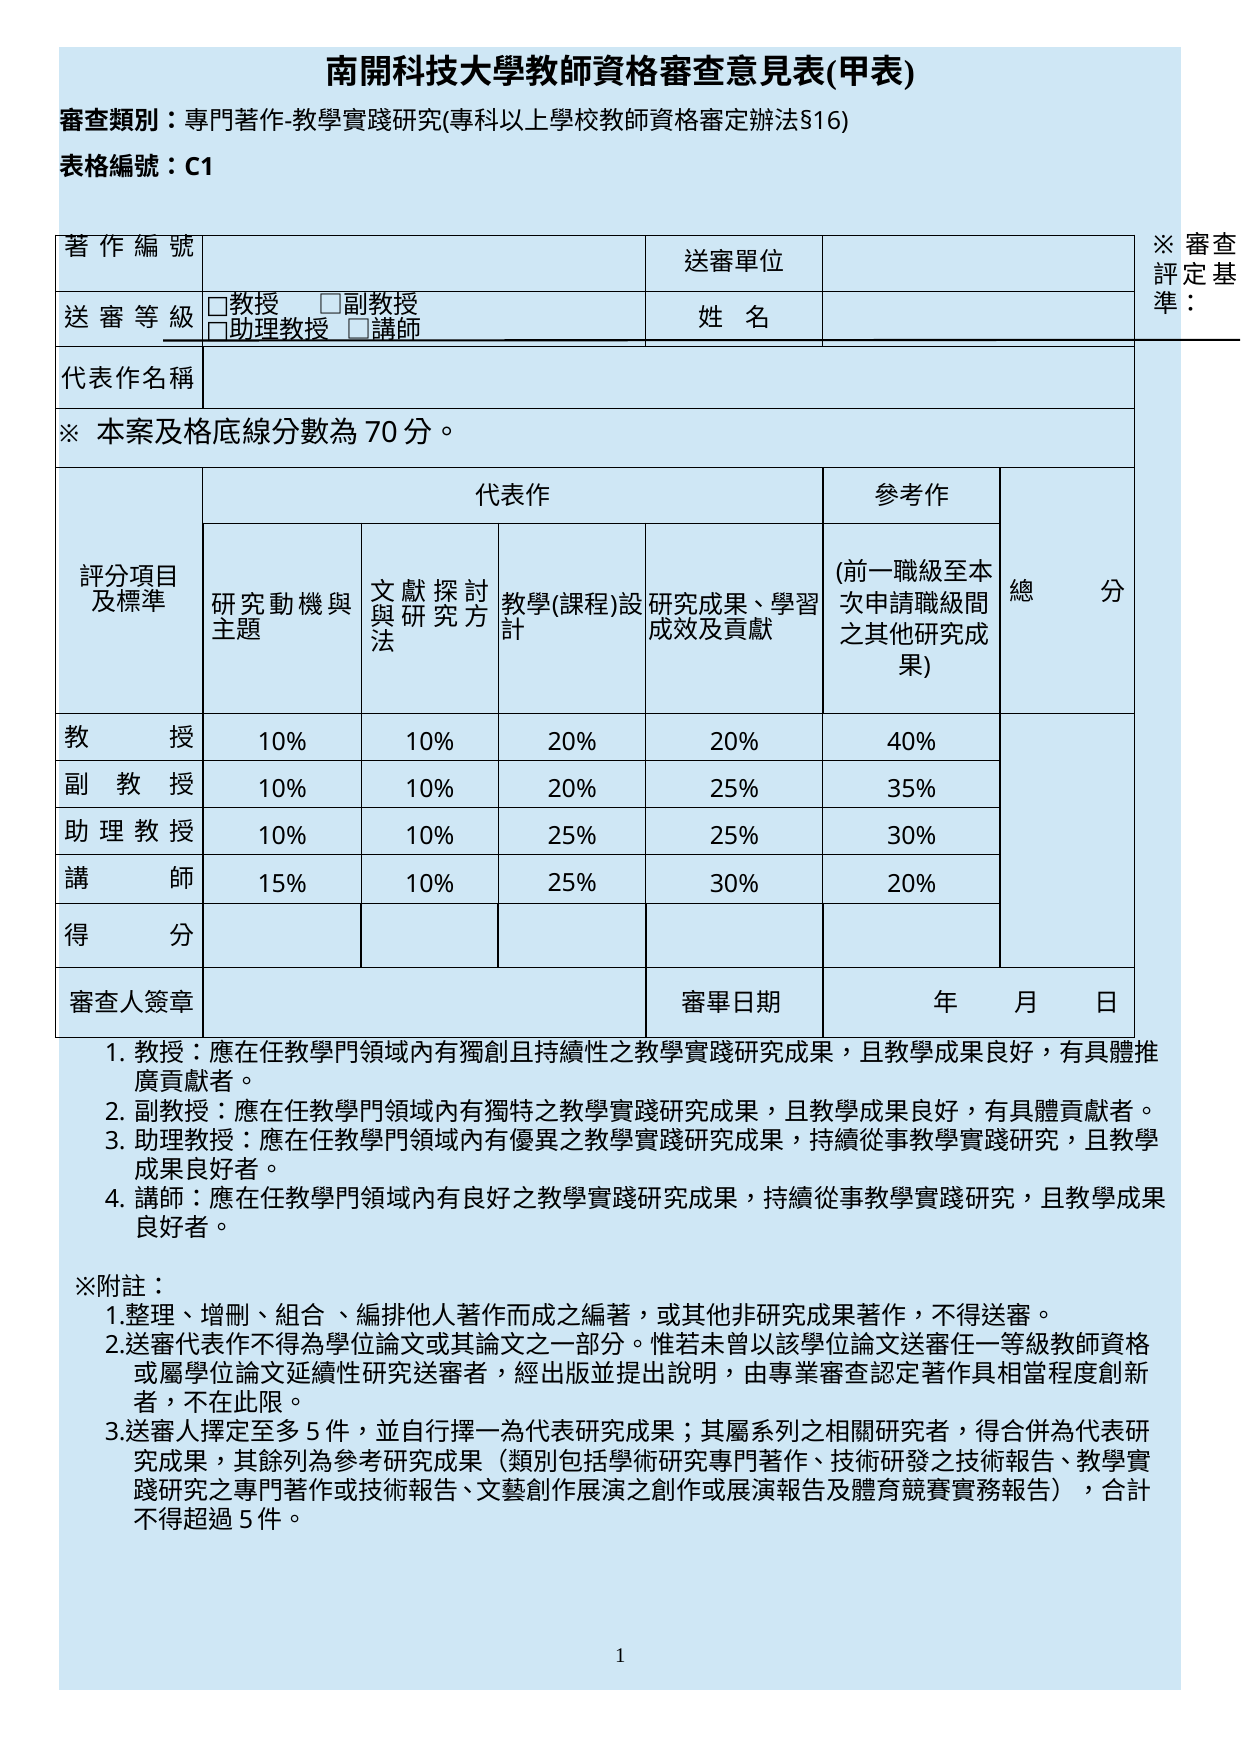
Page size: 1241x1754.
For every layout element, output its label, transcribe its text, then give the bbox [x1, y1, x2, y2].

table_cell [823, 292, 1134, 339]
table_cell [647, 904, 822, 967]
table_cell 10% [362, 714, 498, 760]
table_cell 25% [499, 808, 645, 853]
table_cell 教授 [56, 714, 202, 760]
text 審查類別：專門著作-教學實踐研究(專科以上學校教師資格審定辦法§16) [59, 93, 1181, 139]
table_cell [1001, 714, 1134, 967]
text 南開科技大學教師資格審查意見表(甲表) [59, 47, 1181, 93]
table_cell 姓 名 [646, 292, 822, 339]
table_cell 講師 [56, 855, 202, 903]
list 講師：應在任教學門領域內有良好之教學實踐研究成果，持續從事教學實踐研究，且教學成果良好者。 [104, 1184, 1168, 1242]
table_cell 教學(課程)設計 [499, 524, 645, 713]
table_cell 年 月 日 [824, 968, 1134, 1037]
table_cell 評分項目 及標準 [56, 468, 202, 713]
table_cell 25% [499, 855, 645, 903]
table_cell 10% [204, 808, 361, 853]
text ※附註： [75, 1272, 1151, 1301]
table_cell 10% [204, 761, 361, 807]
table_cell 代表作 [203, 468, 822, 523]
text 2.送審代表作不得為學位論文或其論文之一部分。惟若未曾以該學位論文送審任一等級教師資格或屬學位論文延續性研究送審者，經出版並提出說明，由專業審查認定著作具相當程度創新者，不在此限。 [104, 1330, 1151, 1417]
table_cell [499, 904, 645, 967]
table_cell 25% [646, 761, 822, 807]
table_cell [203, 342, 645, 346]
table_cell 審畢日期 [647, 968, 822, 1037]
table_cell 副教授 [56, 761, 202, 807]
table_cell [646, 342, 822, 346]
list 副教授：應在任教學門領域內有獨特之教學實踐研究成果，且教學成果良好，有具體貢獻者。 [104, 1097, 1165, 1126]
table_cell 審查人簽章 [56, 968, 202, 1037]
table_cell 40% [823, 714, 999, 760]
table_cell 得分 [56, 904, 202, 967]
text 表格編號：C1 [59, 139, 1181, 185]
table_cell 20% [646, 714, 822, 760]
table_header [203, 236, 645, 291]
table_cell 15% [204, 855, 361, 903]
table_cell 10% [204, 714, 361, 760]
table_cell 35% [823, 761, 999, 807]
table_cell 研究成果、學習成效及貢獻 [646, 524, 822, 713]
table_cell 30% [823, 808, 999, 853]
table_cell 研究動機與主題 [204, 524, 361, 713]
table_header 著作編號 [56, 236, 202, 291]
table_cell 本案及格底線分數為70分。 [56, 409, 1134, 467]
table_header 送審單位 [646, 236, 822, 291]
table_cell [204, 968, 645, 1037]
text 3.送審人擇定至多5件，並自行擇一為代表研究成果；其屬系列之相關研究者，得合併為代表研究成果，其餘列為參考研究成果（類別包括學術研究專門著作、技術研發之技術報告、教學實踐研究之專門著作或技術報告、文藝創作展演之創作或展演報告及體育競賽實務報告），合計不得超過5件。 [104, 1417, 1151, 1534]
table_cell 20% [499, 761, 645, 807]
list 助理教授：應在任教學門領域內有優異之教學實踐研究成果，持續從事教學實踐研究，且教學成果良好者。 [104, 1126, 1165, 1184]
table_cell (前一職級至本次申請職級間之其他研究成果) [824, 524, 999, 713]
table_cell 參考作 [824, 468, 999, 523]
table_cell 25% [646, 808, 822, 853]
table_cell 代表作名稱 [56, 347, 202, 408]
table_cell 送審等級 [56, 292, 202, 346]
table_cell 20% [499, 714, 645, 760]
list 教授：應在任教學門領域內有獨創且持續性之教學實踐研究成果，且教學成果良好，有具體推廣貢獻者。 [104, 341, 1165, 1097]
table_header [823, 236, 1134, 291]
table_cell [362, 904, 497, 967]
text 1.整理、增刪、組合 、編排他人著作而成之編著，或其他非研究成果著作，不得送審。 [104, 1301, 1151, 1330]
table_cell 文獻探討與研究方法 [362, 524, 498, 713]
table_cell 10% [362, 761, 498, 807]
table_cell [204, 904, 360, 967]
table_cell [204, 347, 1134, 408]
table_cell [824, 904, 999, 967]
table_cell □教授 □副教授 □助理教授 □講師 [203, 292, 645, 339]
text ※ 審查評定基準： [75, 231, 1237, 318]
table_cell 10% [362, 808, 498, 853]
table_cell 總分 [1001, 468, 1134, 713]
table_cell 30% [646, 855, 822, 903]
table_cell [823, 341, 1134, 346]
table_cell 助理教授 [56, 808, 202, 853]
table_cell 20% [823, 855, 999, 903]
table_cell 10% [362, 855, 498, 903]
